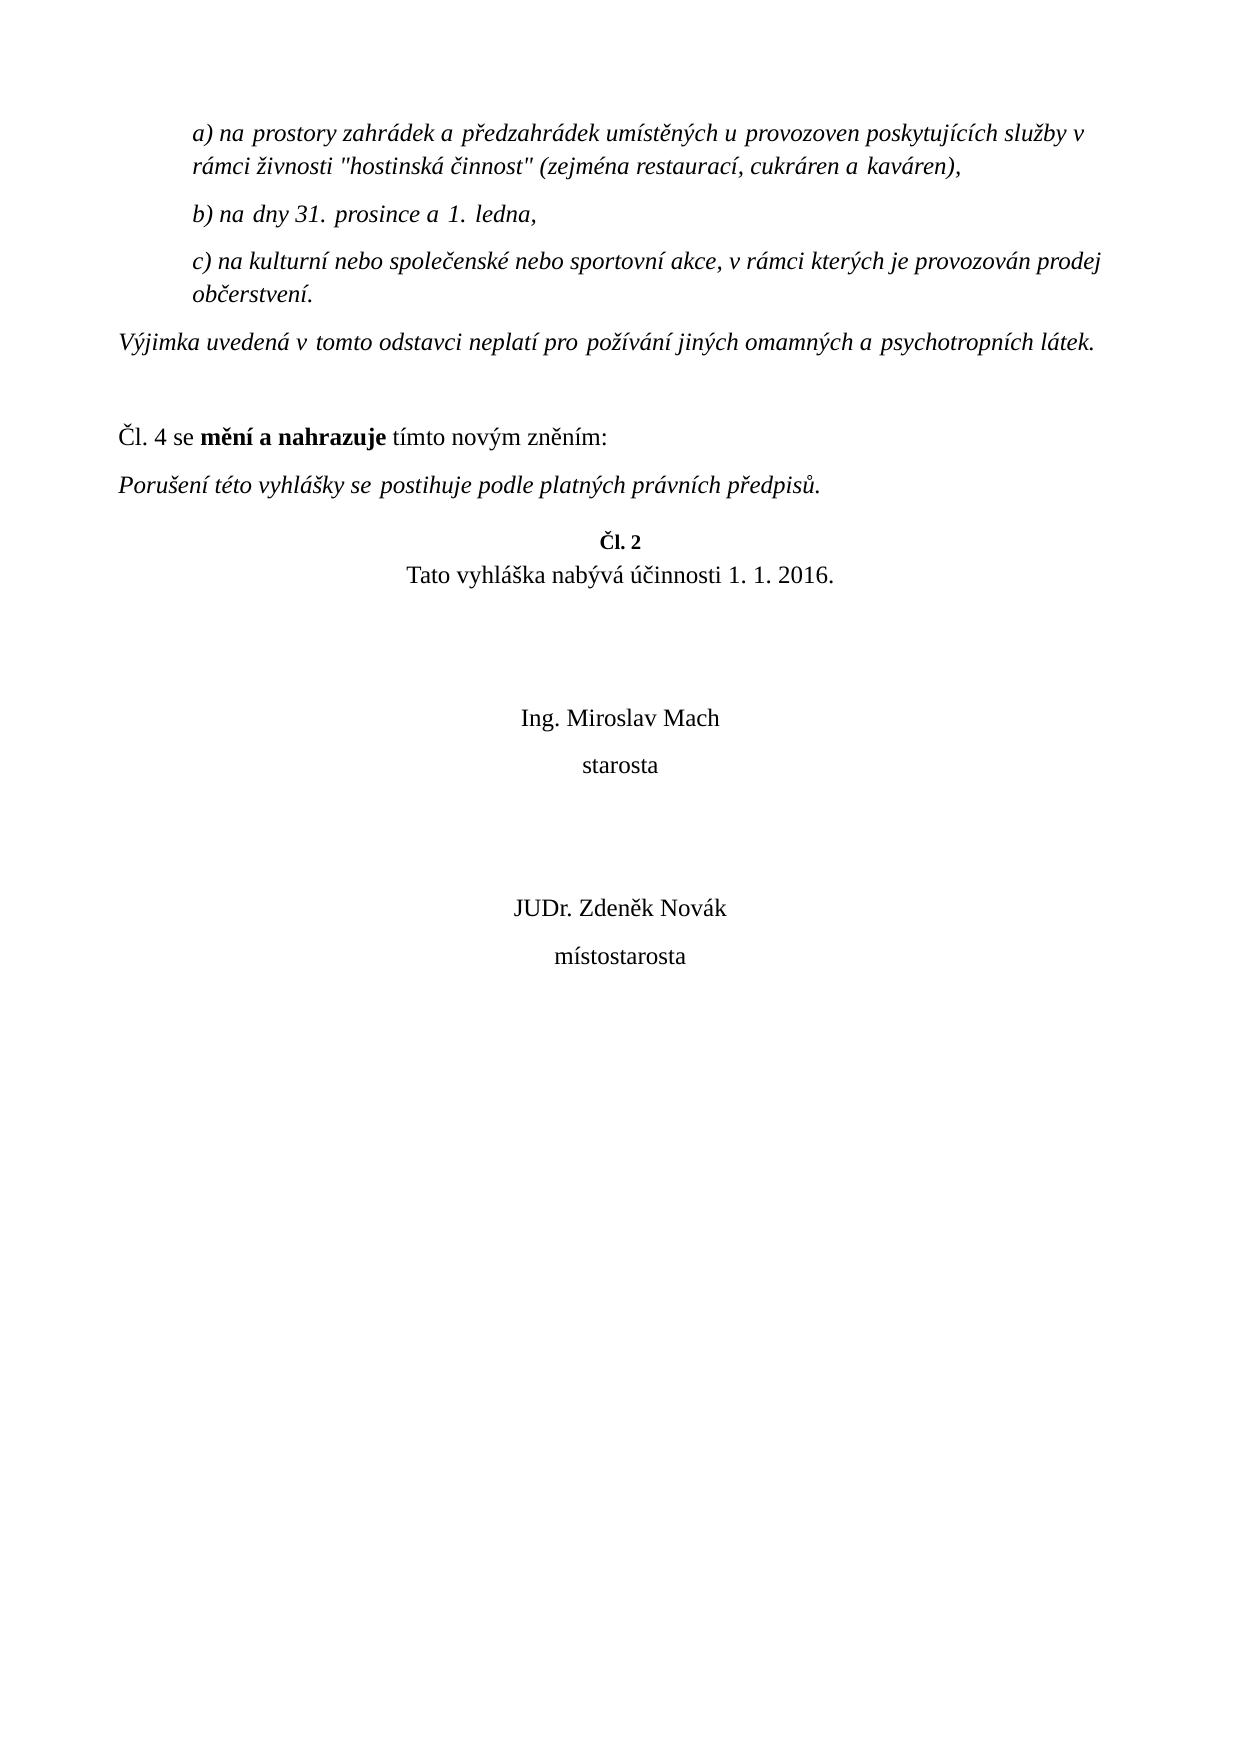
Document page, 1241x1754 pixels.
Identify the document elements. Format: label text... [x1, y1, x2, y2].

text b) na dny 31. prosince a 1. ledna, [192, 199, 1122, 227]
text Čl. 4 se mění a nahrazuje tímto novým zněním: [118, 422, 1122, 451]
subtitle Čl. 2 [118, 530, 1122, 554]
text a) na prostory zahrádek a předzahrádek umístěných u provozoven poskytujících služby v rámci živnosti "hostinská činnost" (zejména restaurací, cukráren a kaváren), [192, 118, 1122, 180]
text Výjimka uvedená v tomto odstavci neplatí pro požívání jiných omamných a psychotropních látek. [118, 327, 1122, 356]
text místostarosta [118, 941, 1122, 970]
text c) na kulturní nebo společenské nebo sportovní akce, v rámci kterých je provozován prodej občerstvení. [192, 246, 1122, 308]
text starosta [118, 751, 1122, 779]
text JUDr. Zdeněk Novák [118, 893, 1122, 922]
text Porušení této vyhlášky se postihuje podle platných právních předpisů. [118, 470, 1122, 498]
text Tato vyhláška nabývá účinnosti 1. 1. 2016. [118, 560, 1122, 589]
text Ing. Miroslav Mach [118, 703, 1122, 732]
